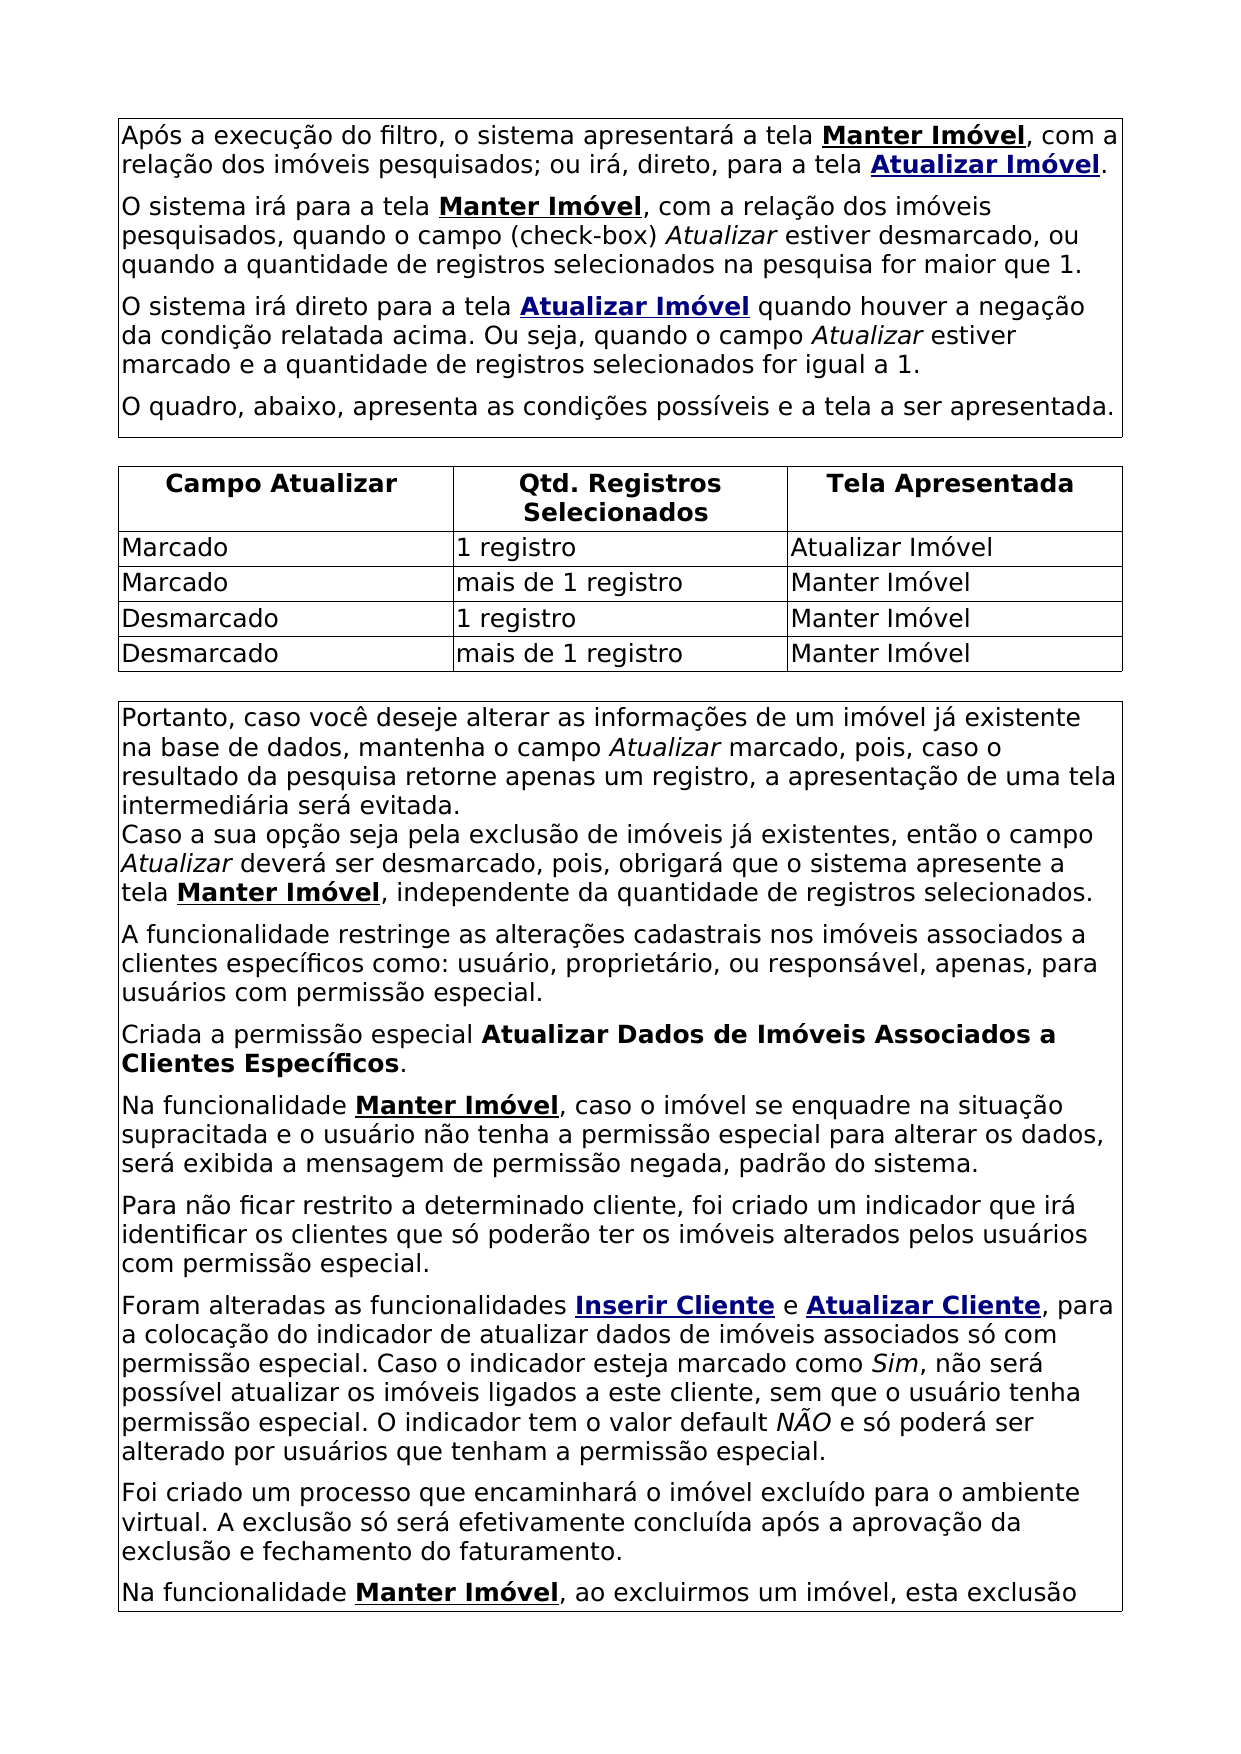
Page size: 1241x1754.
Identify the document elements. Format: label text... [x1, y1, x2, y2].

table_cell Manter Imóvel [788, 602, 1122, 636]
table_cell Desmarcado [119, 637, 453, 671]
table_cell Marcado [119, 567, 453, 601]
table_header Portanto, caso você deseje alterar as informações de um imóvel já existente na base de dados, mantenha o campo Atualizar marcado, pois, caso o resultado da pesquisa retorne apenas um registro, a apresentação de uma tela intermediária será evitada. Caso a sua opção seja pela exclusão de imóveis já existentes, então o campo Atualizar deverá ser desmarcado, pois, obrigará que o sistema apresente a tela Manter Imóvel, independente da quantidade de registros selecionados. A funcionalidade restringe as alterações cadastrais nos imóveis associados a clientes específicos como: usuário, proprietário, ou responsável, apenas, para usuários com permissão especial. Criada a permissão especial Atualizar Dados de Imóveis Associados a Clientes Específicos. Na funcionalidade Manter Imóvel, caso o imóvel se enquadre na situação supracitada e o usuário não tenha a permissão especial para alterar os dados, será exibida a mensagem de permissão negada, padrão do sistema. Para não ficar restrito a determinado cliente, foi criado um indicador que irá identificar os clientes que só poderão ter os imóveis alterados pelos usuários com permissão especial. Foram alteradas as funcionalidades Inserir Cliente e Atualizar Cliente, para a colocação do indicador de atualizar dados de imóveis associados só com permissão especial. Caso o indicador esteja marcado como Sim, não será possível atualizar os imóveis ligados a este cliente, sem que o usuário tenha permissão especial. O indicador tem o valor default NÃO e só poderá ser alterado por usuários que tenham a permissão especial. Foi criado um processo que encaminhará o imóvel excluído para o ambiente virtual. A exclusão só será efetivamente concluída após a aprovação da exclusão e fechamento do faturamento. Na funcionalidade Manter Imóvel, ao excluirmos um imóvel, esta exclusão [119, 702, 1122, 1611]
table_cell Manter Imóvel [788, 567, 1122, 601]
table_cell mais de 1 registro [454, 567, 787, 601]
table_cell mais de 1 registro [454, 637, 787, 671]
table_cell 1 registro [454, 602, 787, 636]
table_header Campo Atualizar [119, 467, 453, 531]
table_cell Desmarcado [119, 602, 453, 636]
table_header Tela Apresentada [788, 467, 1122, 531]
table_header Qtd. Registros Selecionados [454, 467, 787, 531]
table_cell Atualizar Imóvel [788, 532, 1122, 566]
table_cell 1 registro [454, 532, 787, 566]
table_cell Manter Imóvel [788, 637, 1122, 671]
table_cell Marcado [119, 532, 453, 566]
table_header Após a execução do filtro, o sistema apresentará a tela Manter Imóvel, com a relação dos imóveis pesquisados; ou irá, direto, para a tela Atualizar Imóvel. O sistema irá para a tela Manter Imóvel, com a relação dos imóveis pesquisados, quando o campo (check-box) Atualizar estiver desmarcado, ou quando a quantidade de registros selecionados na pesquisa for maior que 1. O sistema irá direto para a tela Atualizar Imóvel quando houver a negação da condição relatada acima. Ou seja, quando o campo Atualizar estiver marcado e a quantidade de registros selecionados for igual a 1. O quadro, abaixo, apresenta as condições possíveis e a tela a ser apresentada. [119, 119, 1122, 437]
